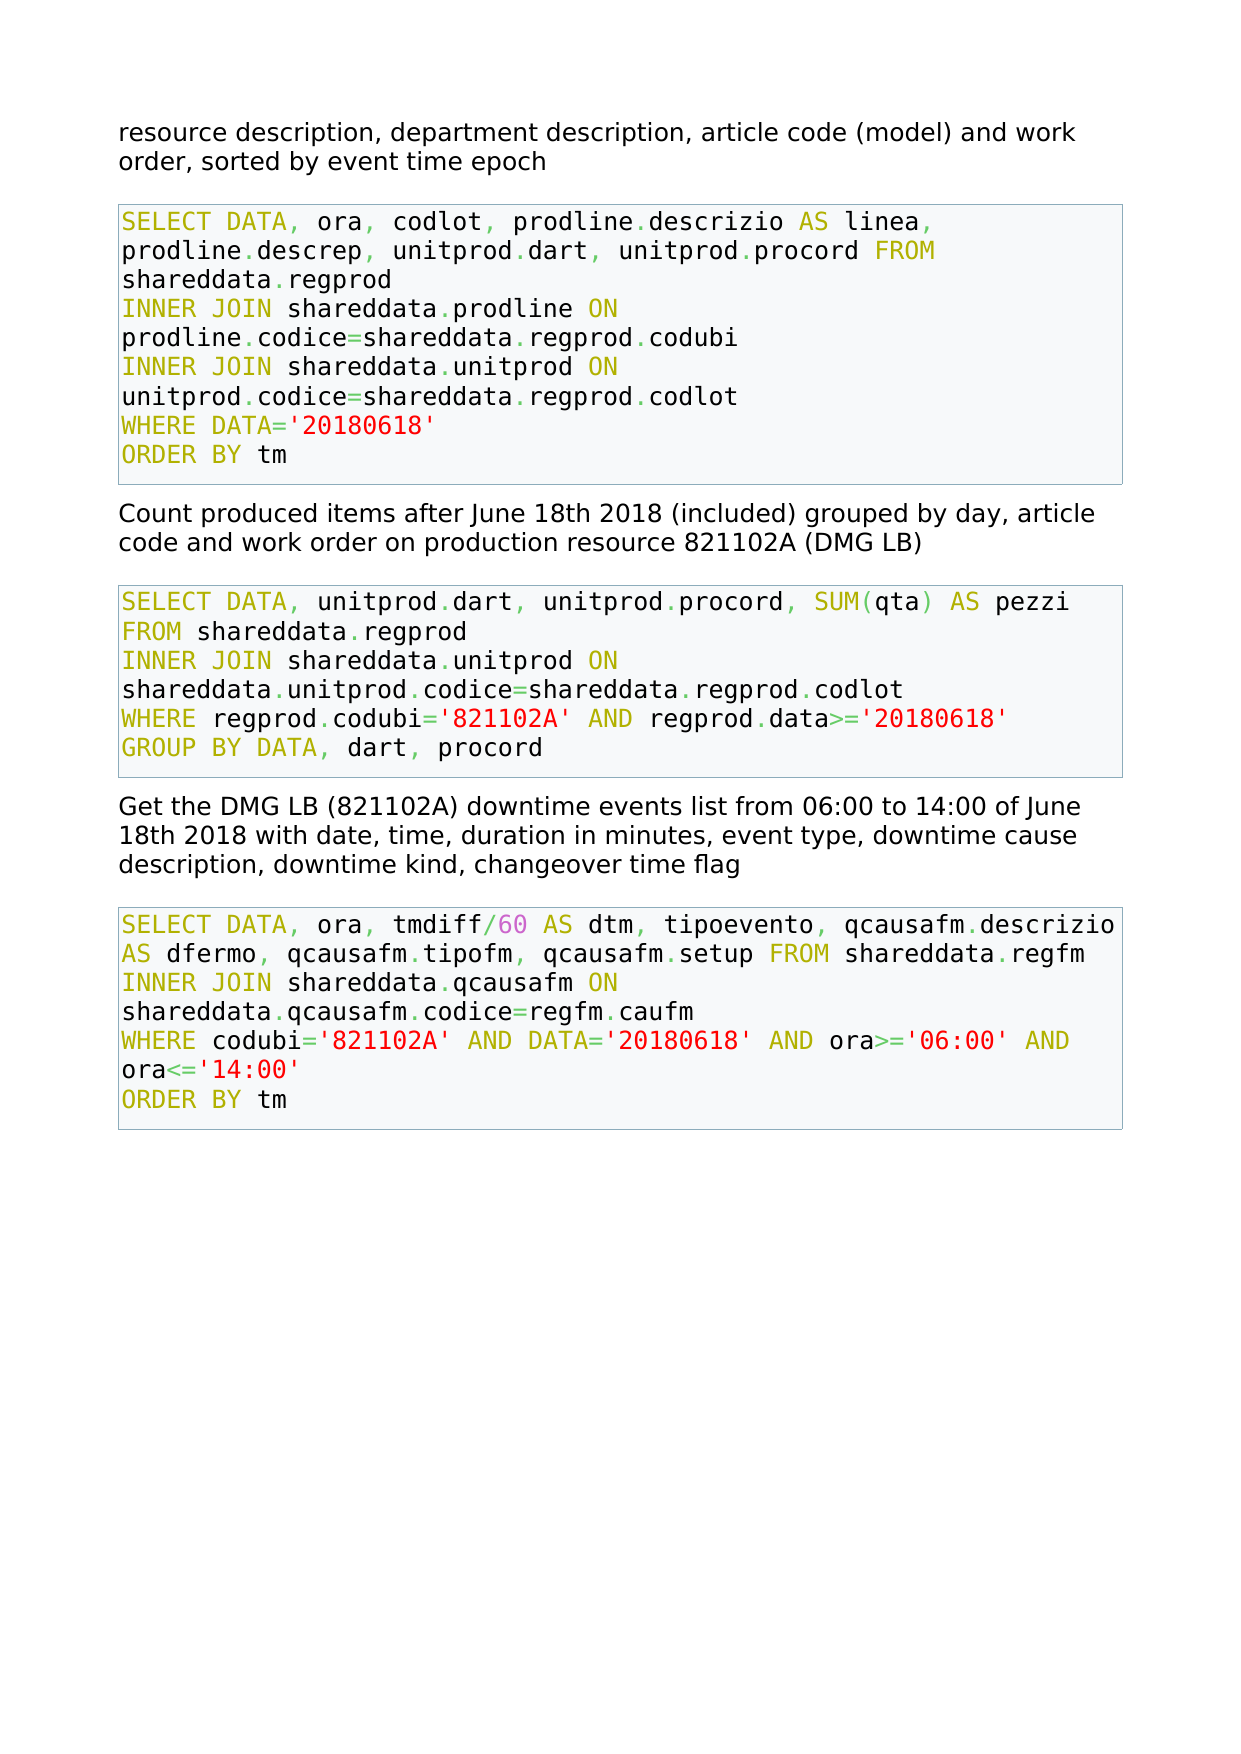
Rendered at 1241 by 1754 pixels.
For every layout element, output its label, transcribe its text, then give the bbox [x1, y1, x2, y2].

table_header SELECT DATA, unitprod.dart, unitprod.procord, SUM(qta) AS pezzi FROM shareddata.regprod INNER JOIN shareddata.unitprod ON shareddata.unitprod.codice=shareddata.regprod.codlot WHERE regprod.codubi='821102A' AND regprod.data>='20180618' GROUP BY DATA, dart, procord [119, 586, 1122, 777]
text Count produced items after June 18th 2018 (included) grouped by day, article code and work order on production resource 821102A (DMG LB) [118, 499, 1122, 557]
text resource description, department description, article code (model) and work order, sorted by event time epoch [118, 118, 1122, 176]
text Get the DMG LB (821102A) downtime events list from 06:00 to 14:00 of June 18th 2018 with date, time, duration in minutes, event type, downtime cause description, downtime kind, changeover time flag [118, 792, 1122, 879]
table_header SELECT DATA, ora, codlot, prodline.descrizio AS linea, prodline.descrep, unitprod.dart, unitprod.procord FROM shareddata.regprod INNER JOIN shareddata.prodline ON prodline.codice=shareddata.regprod.codubi INNER JOIN shareddata.unitprod ON unitprod.codice=shareddata.regprod.codlot WHERE DATA='20180618' ORDER BY tm [119, 205, 1122, 484]
table_header SELECT DATA, ora, tmdiff/60 AS dtm, tipoevento, qcausafm.descrizio AS dfermo, qcausafm.tipofm, qcausafm.setup FROM shareddata.regfm INNER JOIN shareddata.qcausafm ON shareddata.qcausafm.codice=regfm.caufm WHERE codubi='821102A' AND DATA='20180618' AND ora>='06:00' AND ora<='14:00' ORDER BY tm [119, 908, 1122, 1129]
